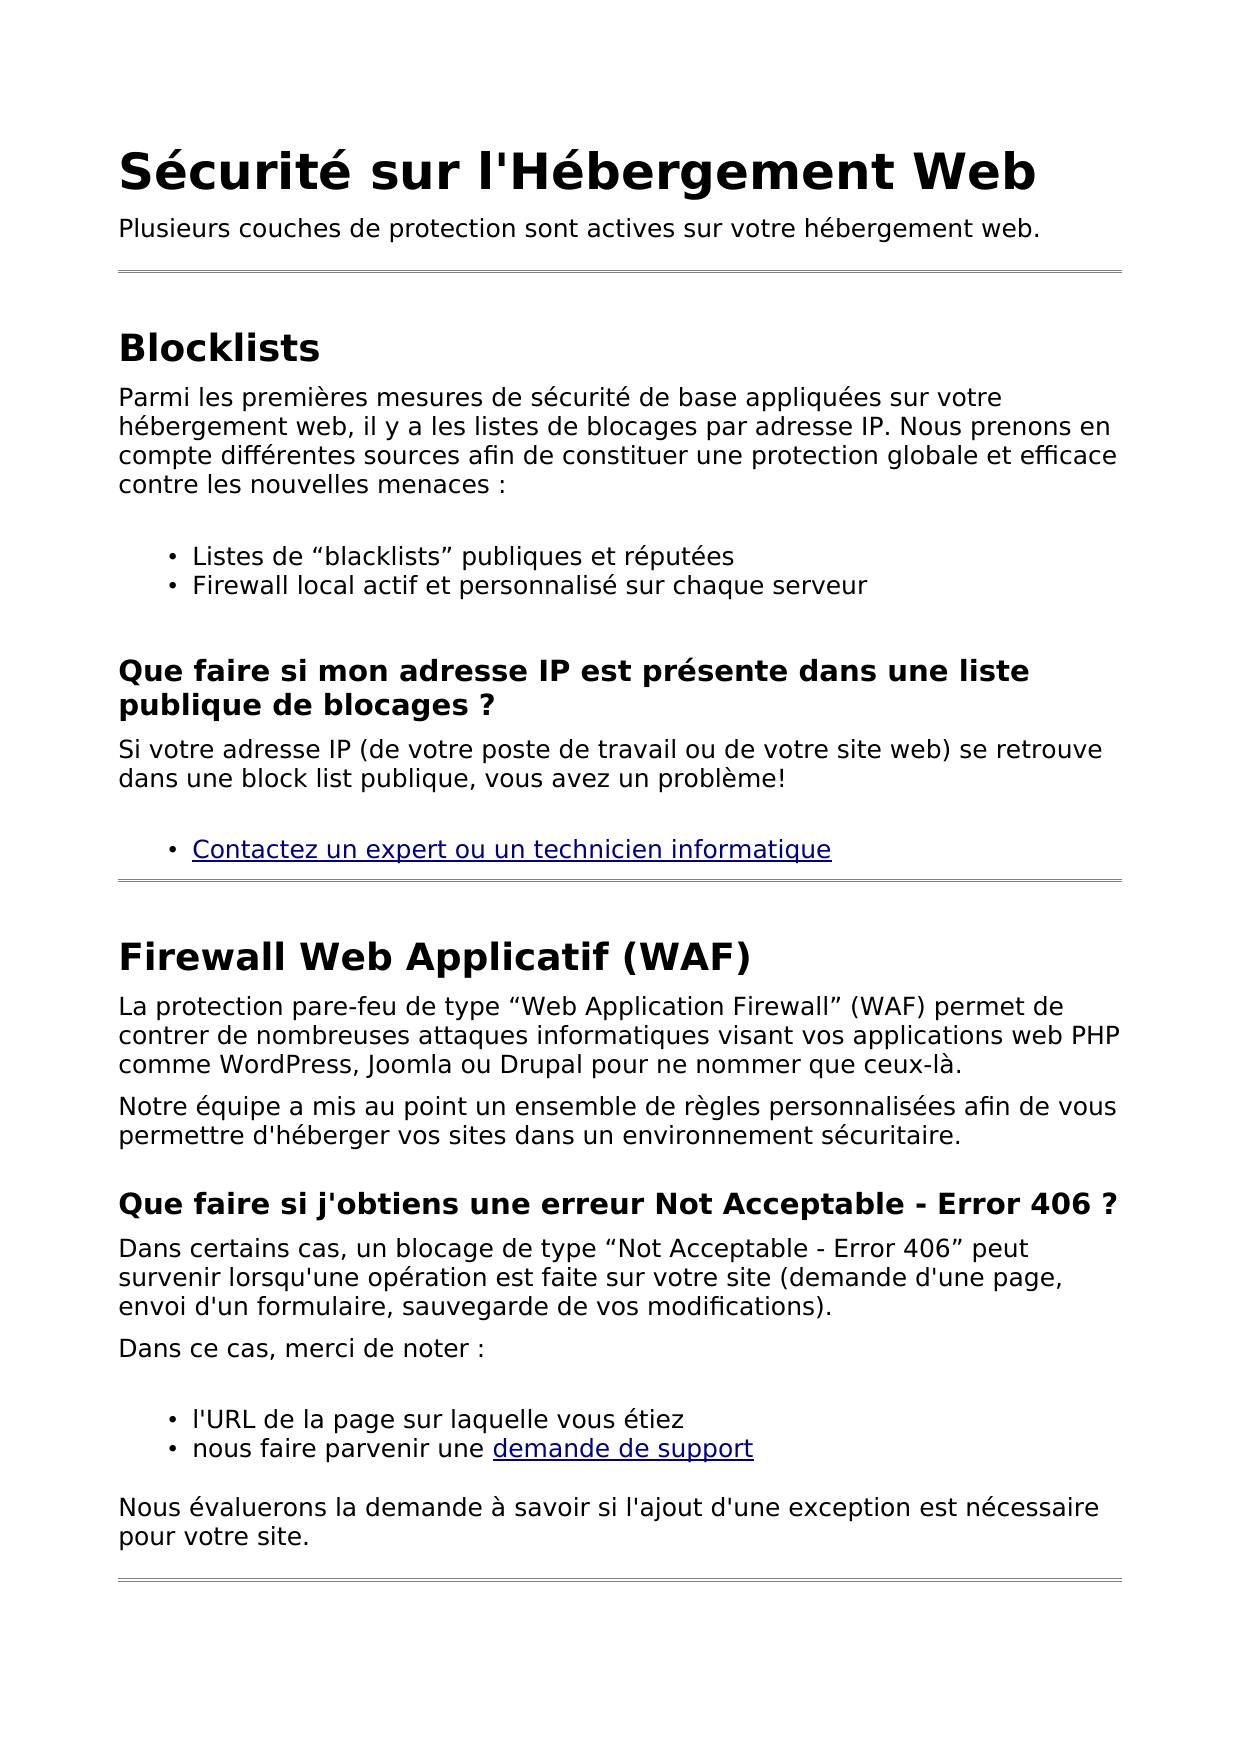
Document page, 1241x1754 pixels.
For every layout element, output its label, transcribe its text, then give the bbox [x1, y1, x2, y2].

subtitle Sécurité sur l'Hébergement Web [118, 143, 1122, 201]
subtitle Blocklists [118, 327, 1122, 371]
text Plusieurs couches de protection sont actives sur votre hébergement web. [118, 214, 1122, 243]
text La protection pare-feu de type “Web Application Firewall” (WAF) permet de contrer de nombreuses attaques informatiques visant vos applications web PHP comme WordPress, Joomla ou Drupal pour ne nommer que ceux-là. [118, 992, 1122, 1079]
subtitle Que faire si mon adresse IP est présente dans une liste publique de blocages ? [118, 654, 1122, 722]
subtitle Que faire si j'obtiens une erreur Not Acceptable - Error 406 ? [118, 1188, 1122, 1222]
list Firewall local actif et personnalisé sur chaque serveur [177, 571, 1122, 600]
list Listes de “blacklists” publiques et réputées [177, 542, 1122, 571]
text Nous évaluerons la demande à savoir si l'ajout d'une exception est nécessaire pour votre site. [118, 1493, 1122, 1551]
list Contactez un expert ou un technicien informatique [177, 835, 1122, 864]
text Parmi les premières mesures de sécurité de base appliquées sur votre hébergement web, il y a les listes de blocages par adresse IP. Nous prenons en compte différentes sources afin de constituer une protection globale et efficace contre les nouvelles menaces : [118, 383, 1122, 500]
list l'URL de la page sur laquelle vous étiez [177, 1405, 1122, 1434]
text Dans ce cas, merci de noter : [118, 1334, 1122, 1363]
text Si votre adresse IP (de votre poste de travail ou de votre site web) se retrouve dans une block list publique, vous avez un problème! [118, 735, 1122, 793]
subtitle Firewall Web Applicatif (WAF) [118, 936, 1122, 979]
text Notre équipe a mis au point un ensemble de règles personnalisées afin de vous permettre d'héberger vos sites dans un environnement sécuritaire. [118, 1092, 1122, 1150]
list nous faire parvenir une demande de support [177, 1434, 1122, 1464]
text Dans certains cas, un blocage de type “Not Acceptable - Error 406” peut survenir lorsqu'une opération est faite sur votre site (demande d'une page, envoi d'un formulaire, sauvegarde de vos modifications). [118, 1234, 1122, 1322]
